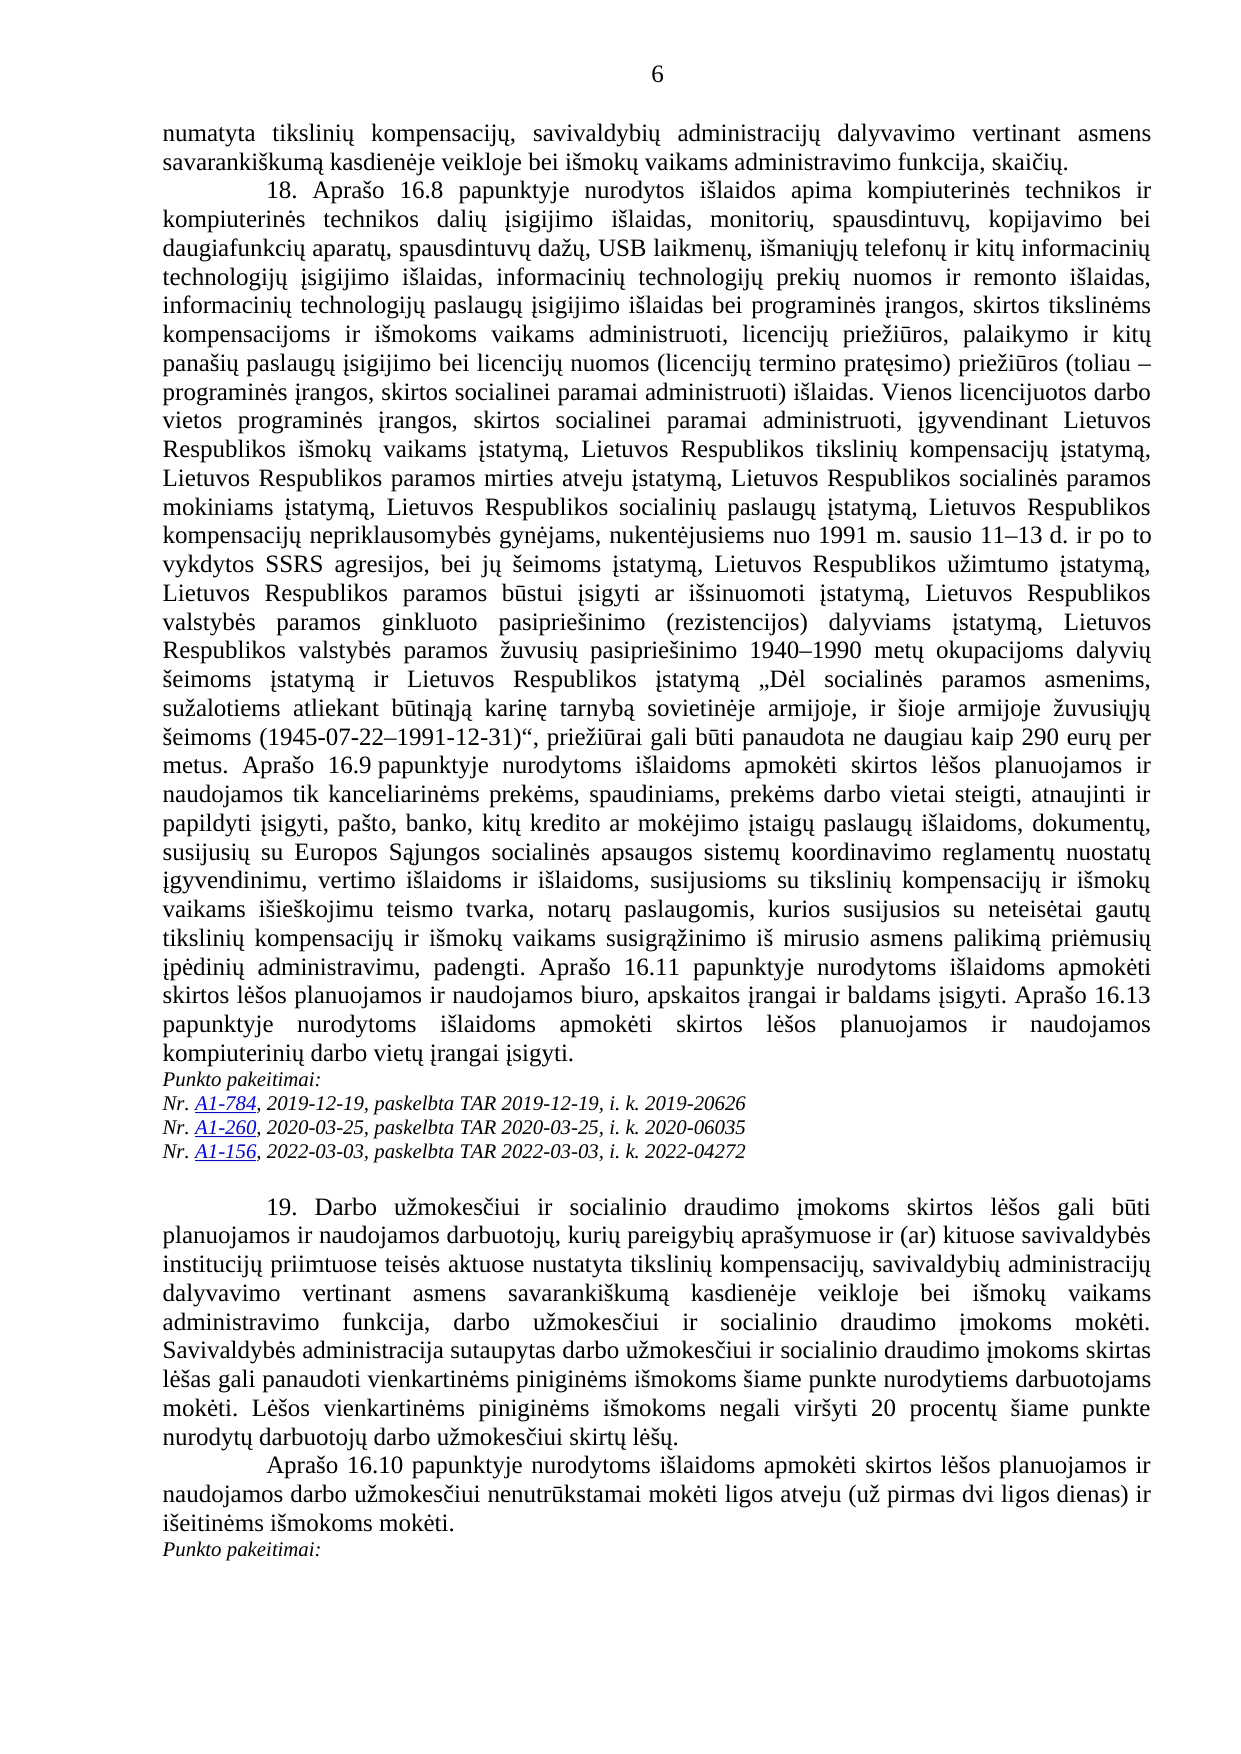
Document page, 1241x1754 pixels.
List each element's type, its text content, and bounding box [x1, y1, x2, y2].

text Punkto pakeitimai: [162, 1537, 1152, 1561]
text Punkto pakeitimai: [162, 1067, 1152, 1091]
text Nr. A1-156, 2022-03-03, paskelbta TAR 2022-03-03, i. k. 2022-04272 [162, 1139, 1152, 1163]
text 18. Aprašo 16.8 papunktyje nurodytos išlaidos apima kompiuterinės technikos ir kompiuterinės technikos dalių įsigijimo išlaidas, monitorių, spausdintuvų, kopijavimo bei daugiafunkcių aparatų, spausdintuvų dažų, USB laikmenų, išmaniųjų telefonų ir kitų informacinių technologijų įsigijimo išlaidas, informacinių technologijų prekių nuomos ir remonto išlaidas, informacinių technologijų paslaugų įsigijimo išlaidas bei programinės įrangos, skirtos tikslinėms kompensacijoms ir išmokoms vaikams administruoti, licencijų priežiūros, palaikymo ir kitų panašių paslaugų įsigijimo bei licencijų nuomos (licencijų termino pratęsimo) priežiūros (toliau – programinės įrangos, skirtos socialinei paramai administruoti) išlaidas. Vienos licencijuotos darbo vietos programinės įrangos, skirtos socialinei paramai administruoti, įgyvendinant Lietuvos Respublikos išmokų vaikams įstatymą, Lietuvos Respublikos tikslinių kompensacijų įstatymą, Lietuvos Respublikos paramos mirties atveju įstatymą, Lietuvos Respublikos socialinės paramos mokiniams įstatymą, Lietuvos Respublikos socialinių paslaugų įstatymą, Lietuvos Respublikos kompensacijų nepriklausomybės gynėjams, nukentėjusiems nuo 1991 m. sausio 11–13 d. ir po to vykdytos SSRS agresijos, bei jų šeimoms įstatymą, Lietuvos Respublikos užimtumo įstatymą, Lietuvos Respublikos paramos būstui įsigyti ar išsinuomoti įstatymą, Lietuvos Respublikos valstybės paramos ginkluoto pasipriešinimo (rezistencijos) dalyviams įstatymą, Lietuvos Respublikos valstybės paramos žuvusių pasipriešinimo 1940–1990 metų okupacijoms dalyvių šeimoms įstatymą ir Lietuvos Respublikos įstatymą „Dėl socialinės paramos asmenims, sužalotiems atliekant būtinąją karinę tarnybą sovietinėje armijoje, ir šioje armijoje žuvusiųjų šeimoms (1945-07-22–1991-12-31)“, priežiūrai gali būti panaudota ne daugiau kaip 290 eurų per metus. Aprašo 16.9 papunktyje nurodytoms išlaidoms apmokėti skirtos lėšos planuojamos ir naudojamos tik kanceliarinėms prekėms, spaudiniams, prekėms darbo vietai steigti, atnaujinti ir papildyti įsigyti, pašto, banko, kitų kredito ar mokėjimo įstaigų paslaugų išlaidoms, dokumentų, susijusių su Europos Sąjungos socialinės apsaugos sistemų koordinavimo reglamentų nuostatų įgyvendinimu, vertimo išlaidoms ir išlaidoms, susijusioms su tikslinių kompensacijų ir išmokų vaikams išieškojimu teismo tvarka, notarų paslaugomis, kurios susijusios su neteisėtai gautų tikslinių kompensacijų ir išmokų vaikams susigrąžinimo iš mirusio asmens palikimą priėmusių įpėdinių administravimu, padengti. Aprašo 16.11 papunktyje nurodytoms išlaidoms apmokėti skirtos lėšos planuojamos ir naudojamos biuro, apskaitos įrangai ir baldams įsigyti. Aprašo 16.13 papunktyje nurodytoms išlaidoms apmokėti skirtos lėšos planuojamos ir naudojamos kompiuterinių darbo vietų įrangai įsigyti. [162, 176, 1152, 1067]
text numatyta tikslinių kompensacijų, savivaldybių administracijų dalyvavimo vertinant asmens savarankiškumą kasdienėje veikloje bei išmokų vaikams administravimo funkcija, skaičių. [162, 118, 1152, 176]
text Aprašo 16.10 papunktyje nurodytoms išlaidoms apmokėti skirtos lėšos planuojamos ir naudojamos darbo užmokesčiui nenutrūkstamai mokėti ligos atveju (už pirmas dvi ligos dienas) ir išeitinėms išmokoms mokėti. [162, 1451, 1152, 1537]
text 19. Darbo užmokesčiui ir socialinio draudimo įmokoms skirtos lėšos gali būti planuojamos ir naudojamos darbuotojų, kurių pareigybių aprašymuose ir (ar) kituose savivaldybės institucijų priimtuose teisės aktuose nustatyta tikslinių kompensacijų, savivaldybių administracijų dalyvavimo vertinant asmens savarankiškumą kasdienėje veikloje bei išmokų vaikams administravimo funkcija, darbo užmokesčiui ir socialinio draudimo įmokoms mokėti. Savivaldybės administracija sutaupytas darbo užmokesčiui ir socialinio draudimo įmokoms skirtas lėšas gali panaudoti vienkartinėms piniginėms išmokoms šiame punkte nurodytiems darbuotojams mokėti. Lėšos vienkartinėms piniginėms išmokoms negali viršyti 20 procentų šiame punkte nurodytų darbuotojų darbo užmokesčiui skirtų lėšų. [162, 1192, 1152, 1451]
text Nr. A1-260, 2020-03-25, paskelbta TAR 2020-03-25, i. k. 2020-06035 [162, 1115, 1152, 1139]
text Nr. A1-784, 2019-12-19, paskelbta TAR 2019-12-19, i. k. 2019-20626 [162, 1091, 1152, 1115]
